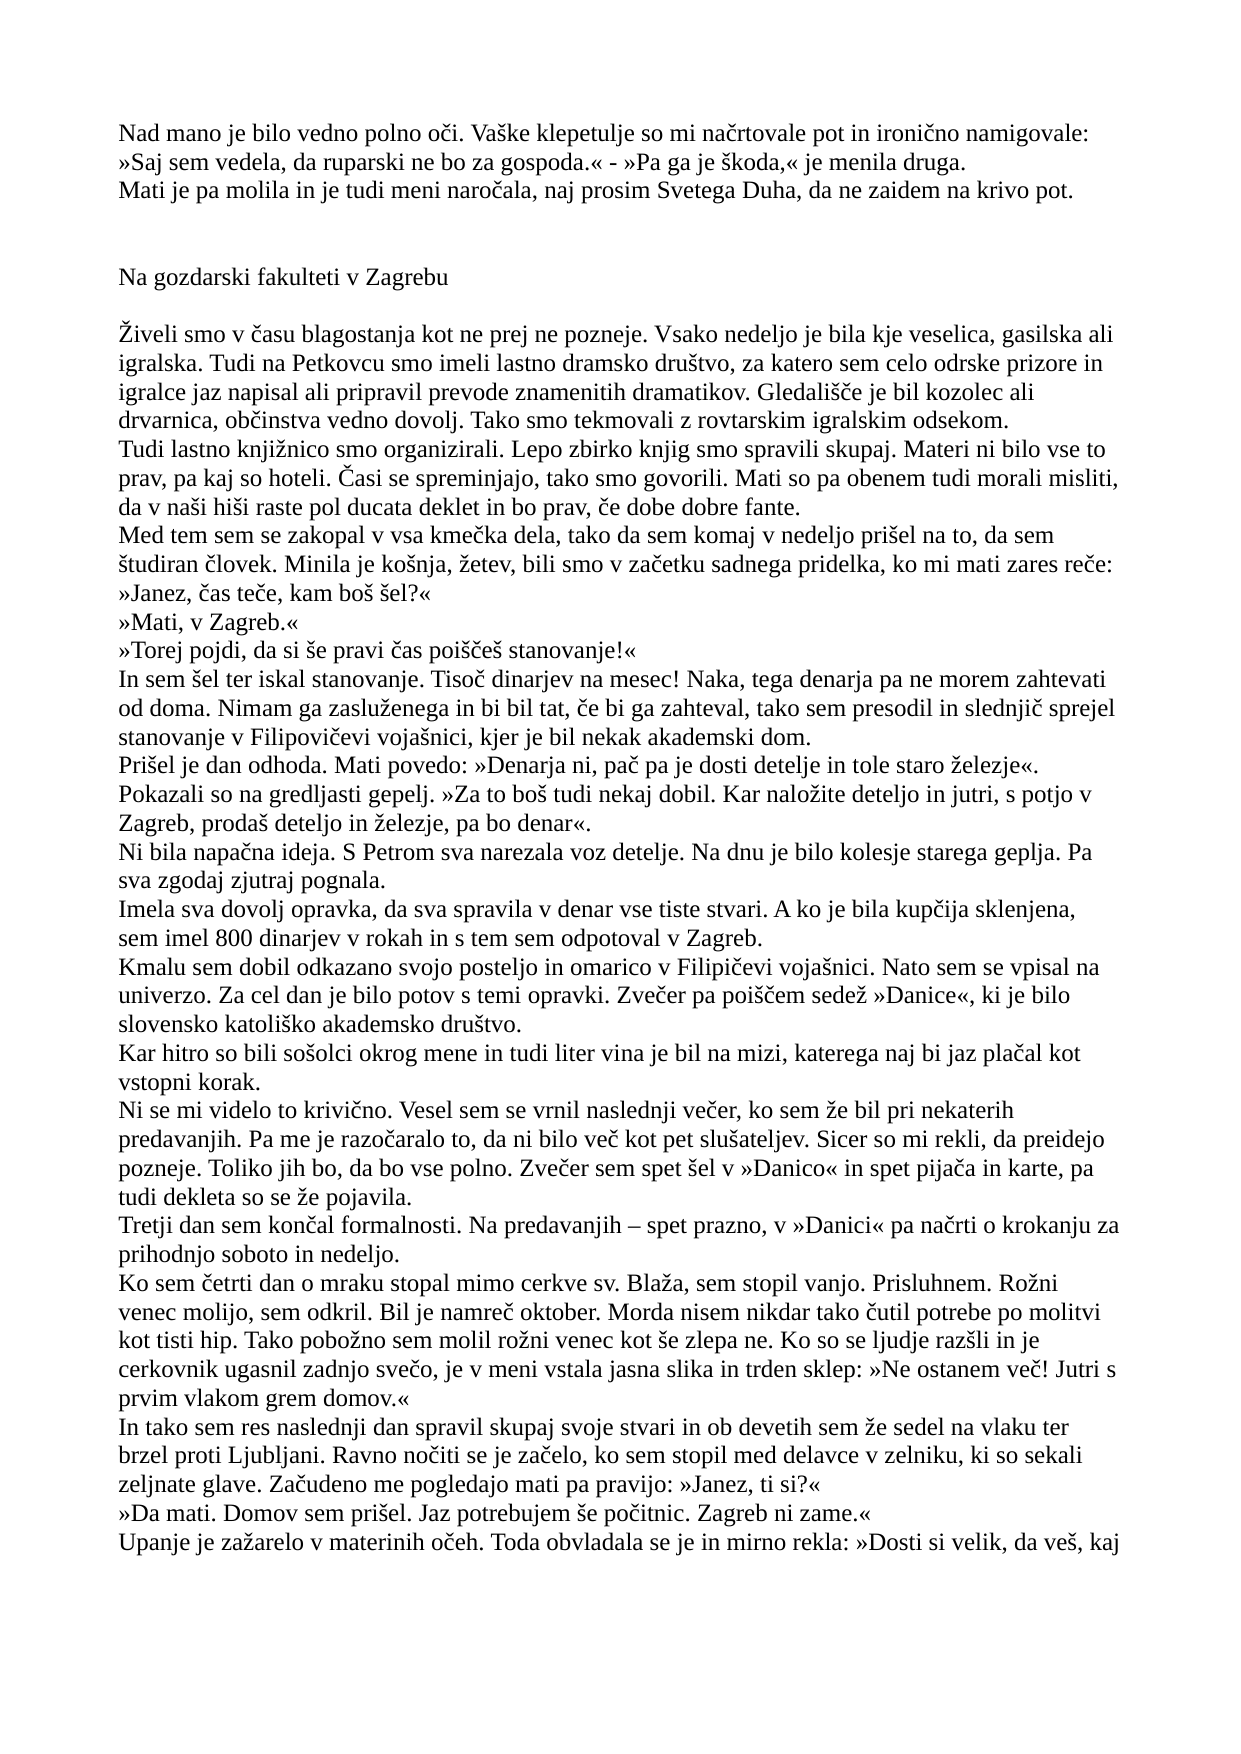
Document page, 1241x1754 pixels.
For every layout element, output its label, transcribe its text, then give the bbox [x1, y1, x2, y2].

text Tretji dan sem končal formalnosti. Na predavanjih – spet prazno, v »Danici« pa načrti o krokanju za prihodnjo soboto in nedeljo. [118, 1211, 1122, 1268]
text Nad mano je bilo vedno polno oči. Vaške klepetulje so mi načrtovale pot in ironično namigovale: »Saj sem vedela, da ruparski ne bo za gospoda.« - »Pa ga je škoda,« je menila druga. [118, 118, 1122, 176]
text In tako sem res naslednji dan spravil skupaj svoje stvari in ob devetih sem že sedel na vlaku ter brzel proti Ljubljani. Ravno nočiti se je začelo, ko sem stopil med delavce v zelniku, ki so sekali zeljnate glave. Začudeno me pogledajo mati pa pravijo: »Janez, ti si?« [118, 1412, 1122, 1498]
text Imela sva dovolj opravka, da sva spravila v denar vse tiste stvari. A ko je bila kupčija sklenjena, sem imel 800 dinarjev v rokah in s tem sem odpotoval v Zagreb. [118, 894, 1122, 952]
text Kmalu sem dobil odkazano svojo posteljo in omarico v Filipičevi vojašnici. Nato sem se vpisal na univerzo. Za cel dan je bilo potov s temi opravki. Zvečer pa poiščem sedež »Danice«, ki je bilo slovensko katoliško akademsko društvo. [118, 952, 1122, 1038]
text Živeli smo v času blagostanja kot ne prej ne pozneje. Vsako nedeljo je bila kje veselica, gasilska ali igralska. Tudi na Petkovcu smo imeli lastno dramsko društvo, za katero sem celo odrske prizore in igralce jaz napisal ali pripravil prevode znamenitih dramatikov. Gledališče je bil kozolec ali drvarnica, občinstva vedno dovolj. Tako smo tekmovali z rovtarskim igralskim odsekom. [118, 319, 1122, 434]
text Prišel je dan odhoda. Mati povedo: »Denarja ni, pač pa je dosti detelje in tole staro železje«. Pokazali so na gredljasti gepelj. »Za to boš tudi nekaj dobil. Kar naložite deteljo in jutri, s potjo v Zagreb, prodaš deteljo in železje, pa bo denar«. [118, 751, 1122, 837]
text Mati je pa molila in je tudi meni naročala, naj prosim Svetega Duha, da ne zaidem na krivo pot. [118, 176, 1122, 204]
text Kar hitro so bili sošolci okrog mene in tudi liter vina je bil na mizi, katerega naj bi jaz plačal kot vstopni korak. [118, 1038, 1122, 1096]
text »Da mati. Domov sem prišel. Jaz potrebujem še počitnic. Zagreb ni zame.« [118, 1498, 1122, 1527]
text Ni bila napačna ideja. S Petrom sva narezala voz detelje. Na dnu je bilo kolesje starega geplja. Pa sva zgodaj zjutraj pognala. [118, 837, 1122, 894]
text Na gozdarski fakulteti v Zagrebu [118, 262, 1122, 291]
text Ko sem četrti dan o mraku stopal mimo cerkve sv. Blaža, sem stopil vanjo. Prisluhnem. Rožni venec molijo, sem odkril. Bil je namreč oktober. Morda nisem nikdar tako čutil potrebe po molitvi kot tisti hip. Tako pobožno sem molil rožni venec kot še zlepa ne. Ko so se ljudje razšli in je cerkovnik ugasnil zadnjo svečo, je v meni vstala jasna slika in trden sklep: »Ne ostanem več! Jutri s prvim vlakom grem domov.« [118, 1268, 1122, 1412]
text Med tem sem se zakopal v vsa kmečka dela, tako da sem komaj v nedeljo prišel na to, da sem študiran človek. Minila je košnja, žetev, bili smo v začetku sadnega pridelka, ko mi mati zares reče: »Janez, čas teče, kam boš šel?« [118, 521, 1122, 607]
text Upanje je zažarelo v materinih očeh. Toda obvladala se je in mirno rekla: »Dosti si velik, da veš, kaj [118, 1527, 1122, 1556]
text »Torej pojdi, da si še pravi čas poiščeš stanovanje!« [118, 636, 1122, 664]
text »Mati, v Zagreb.« [118, 607, 1122, 636]
text In sem šel ter iskal stanovanje. Tisoč dinarjev na mesec! Naka, tega denarja pa ne morem zahtevati od doma. Nimam ga zasluženega in bi bil tat, če bi ga zahteval, tako sem presodil in slednjič sprejel stanovanje v Filipovičevi vojašnici, kjer je bil nekak akademski dom. [118, 664, 1122, 751]
text Tudi lastno knjižnico smo organizirali. Lepo zbirko knjig smo spravili skupaj. Materi ni bilo vse to prav, pa kaj so hoteli. Časi se spreminjajo, tako smo govorili. Mati so pa obenem tudi morali misliti, da v naši hiši raste pol ducata deklet in bo prav, če dobe dobre fante. [118, 434, 1122, 521]
text Ni se mi videlo to krivično. Vesel sem se vrnil naslednji večer, ko sem že bil pri nekaterih predavanjih. Pa me je razočaralo to, da ni bilo več kot pet slušateljev. Sicer so mi rekli, da preidejo pozneje. Toliko jih bo, da bo vse polno. Zvečer sem spet šel v »Danico« in spet pijača in karte, pa tudi dekleta so se že pojavila. [118, 1096, 1122, 1211]
